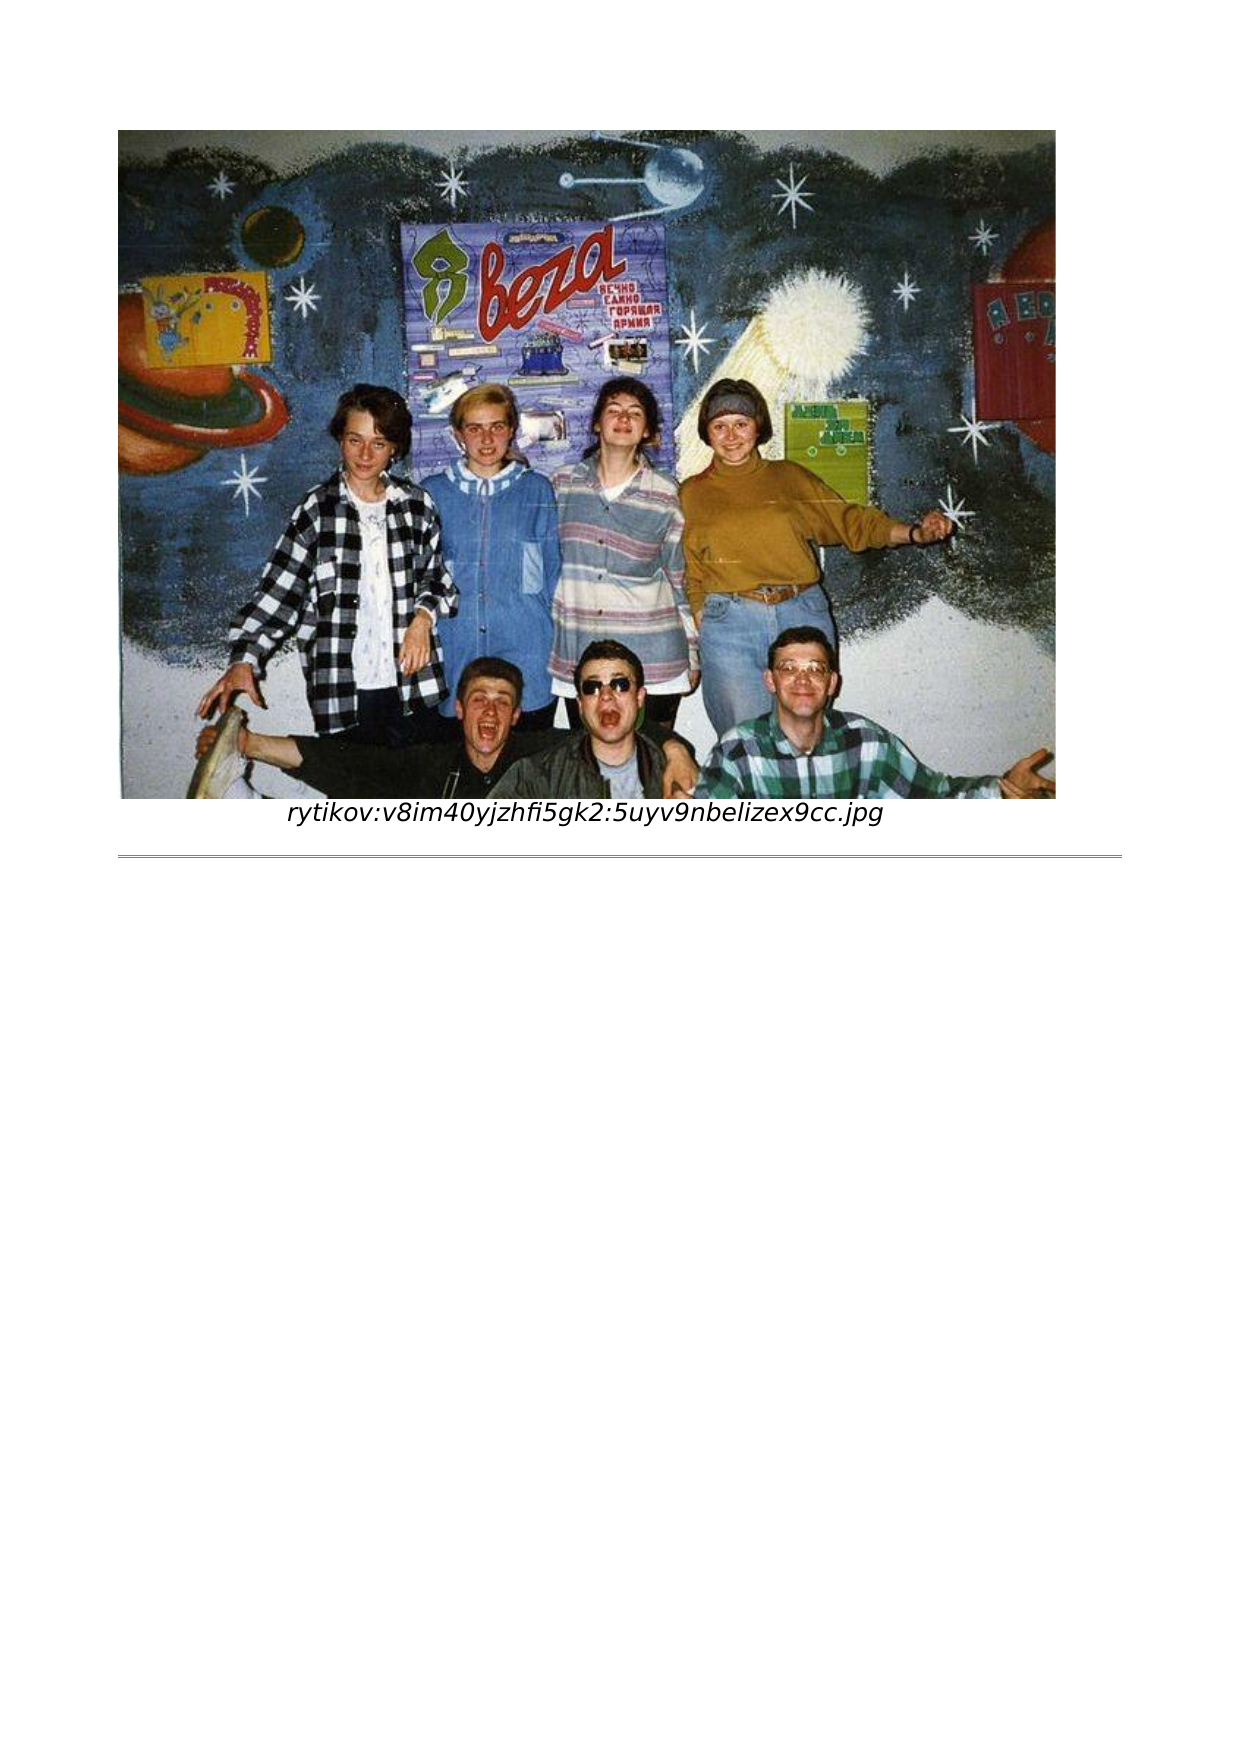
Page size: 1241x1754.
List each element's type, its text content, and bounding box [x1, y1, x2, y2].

text rytikov:v8im40yjzhfi5gk2:5uyv9nbelizex9cc.jpg [118, 799, 1056, 828]
picture [118, 130, 1056, 799]
